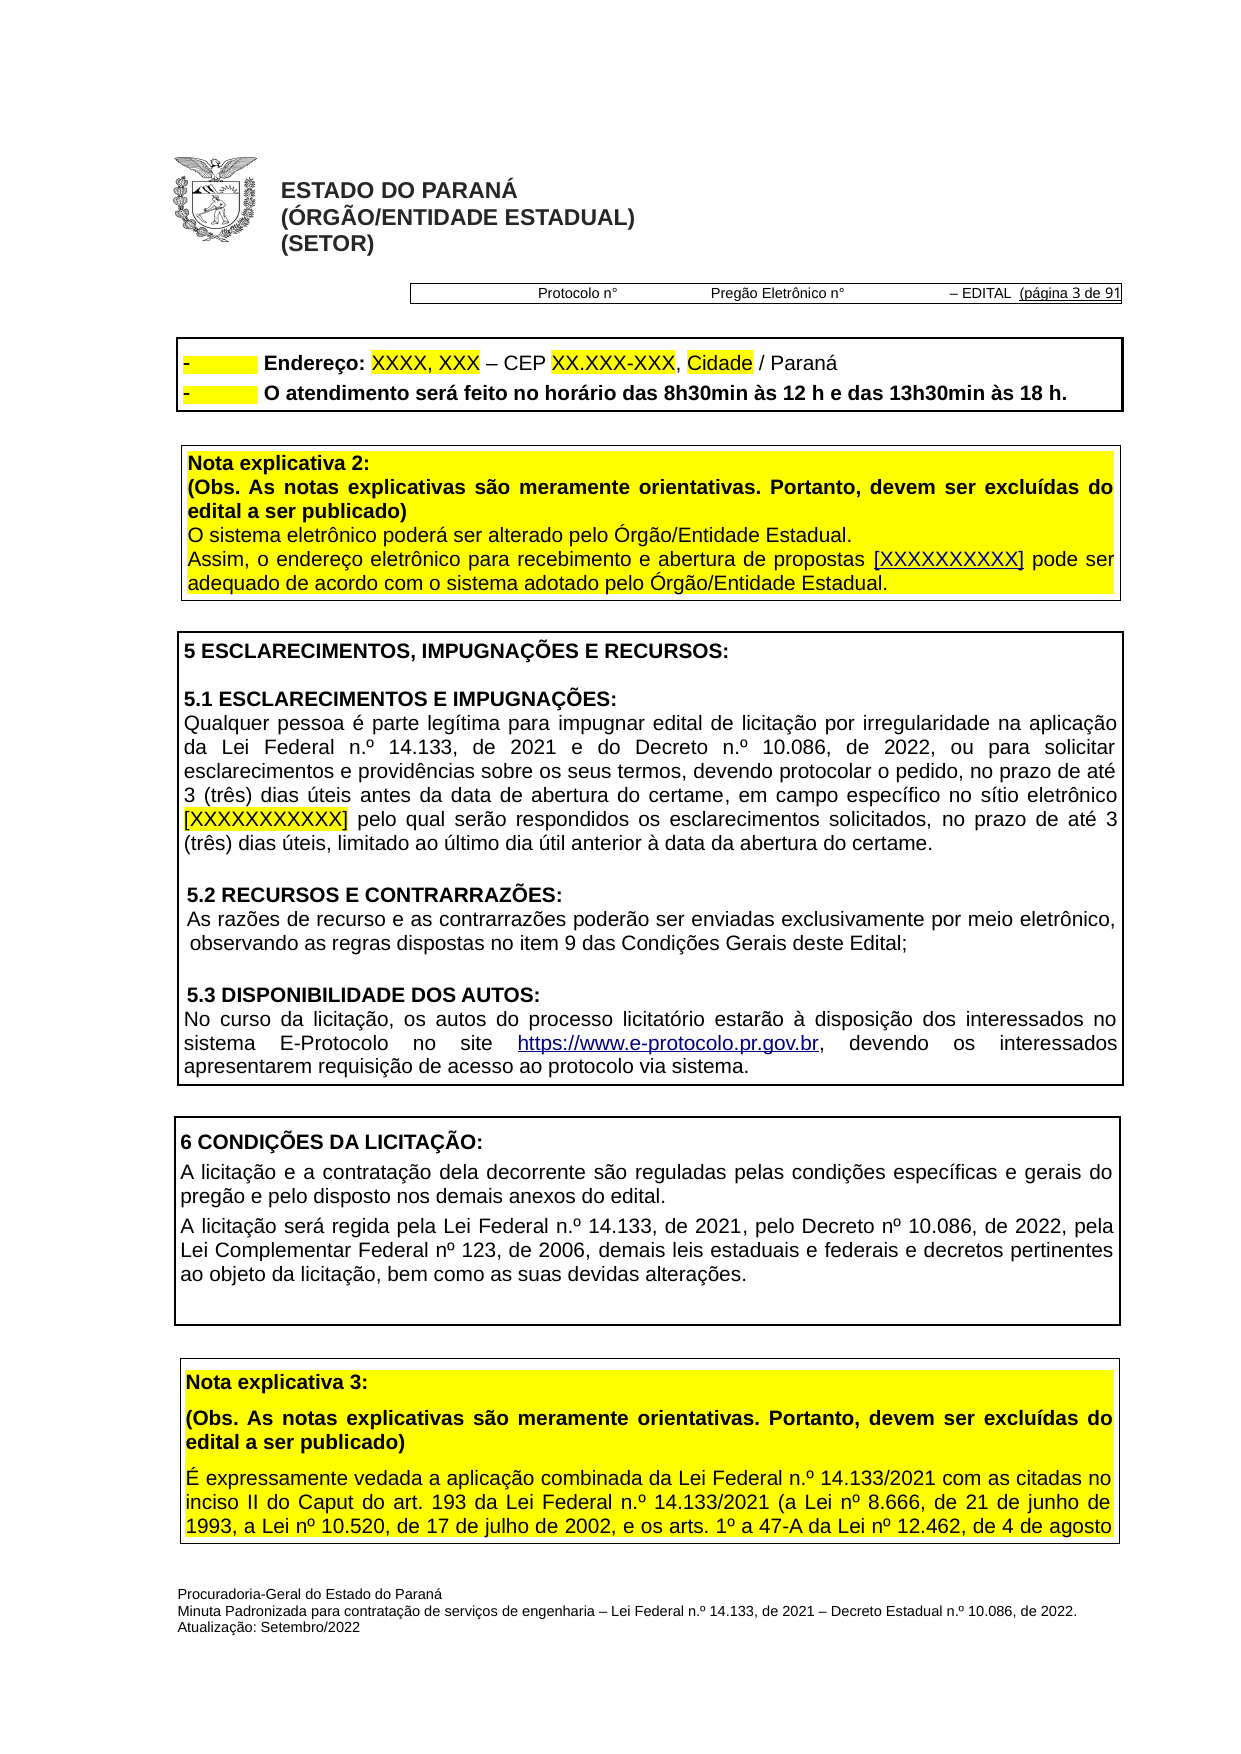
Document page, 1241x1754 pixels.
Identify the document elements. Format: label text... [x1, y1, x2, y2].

table_header Nota explicativa 2: (Obs. As notas explicativas são meramente orientativas. Portanto, devem ser excluídas do edital a ser publicado) O sistema eletrônico poderá ser alterado pelo Órgão/Entidade Estadual. Assim, o endereço eletrônico para recebimento e abertura de propostas [XXXXXXXXXX] pode ser adequado de acordo com o sistema adotado pelo Órgão/Entidade Estadual. [182, 446, 1120, 600]
table_header 6 CONDIÇÕES DA LICITAÇÃO: A licitação e a contratação dela decorrente são reguladas pelas condições específicas e gerais do pregão e pelo disposto nos demais anexos do edital. A licitação será regida pela Lei Federal n.º 14.133, de 2021, pelo Decreto nº 10.086, de 2022, pela Lei Complementar Federal nº 123, de 2006, demais leis estaduais e federais e decretos pertinentes ao objeto da licitação, bem como as suas devidas alterações. [176, 1118, 1119, 1323]
table_header Nota explicativa 3: (Obs. As notas explicativas são meramente orientativas. Portanto, devem ser excluídas do edital a ser publicado) É expressamente vedada a aplicação combinada da Lei Federal n.º 14.133/2021 com as citadas no inciso II do Caput do art. 193 da Lei Federal n.º 14.133/2021 (a Lei nº 8.666, de 21 de junho de 1993, a Lei nº 10.520, de 17 de julho de 2002, e os arts. 1º a 47-A da Lei nº 12.462, de 4 de agosto [181, 1359, 1119, 1543]
table_header 4 SISTEMA DO PREGÃO ELETRÔNICO: O pregão será realizado por meio do sistema eletrônico de licitações [XXXXXXXX]. O endereço eletrônico para recebimento e abertura de propostas é o [XXXXXXXXXX]. O edital está disponível na internet, nas páginas do Portal Nacional de Contratações Públicas https://pncp.gov.br/, www.comprasparana.pr.gov.br e www.licitacoes-e.com.br. Os trabalhos serão conduzidos pelo(a) pregoeiro(a) nome do(a) pregoeiro(a) e equipe de apoio, designadas pela Resolução/Portaria n.º XXXX/20XX, servidores(as) do(a) XXXX/XXXX. E-mail: XXXXXXX Telefones: (XX) XXXX-XXXX Endereço: XXXX, XXX – CEP XX.XXX-XXX, Cidade / Paraná O atendimento será feito no horário das 8h30min às 12 h e das 13h30min às 18 h. [178, 339, 1121, 410]
table_header 5 ESCLARECIMENTOS, IMPUGNAÇÕES E RECURSOS: 5.1 ESCLARECIMENTOS E IMPUGNAÇÕES: Qualquer pessoa é parte legítima para impugnar edital de licitação por irregularidade na aplicação da Lei Federal n.º 14.133, de 2021 e do Decreto n.º 10.086, de 2022, ou para solicitar esclarecimentos e providências sobre os seus termos, devendo protocolar o pedido, no prazo de até 3 (três) dias úteis antes da data de abertura do certame, em campo específico no sítio eletrônico [XXXXXXXXXXX] pelo qual serão respondidos os esclarecimentos solicitados, no prazo de até 3 (três) dias úteis, limitado ao último dia útil anterior à data da abertura do certame. 5.2 RECURSOS E CONTRARRAZÕES: As razões de recurso e as contrarrazões poderão ser enviadas exclusivamente por meio eletrônico, observando as regras dispostas no item 9 das Condições Gerais deste Edital; 5.3 DISPONIBILIDADE DOS AUTOS: No curso da licitação, os autos do processo licitatório estarão à disposição dos interessados no sistema E-Protocolo no site https://www.e-protocolo.pr.gov.br, devendo os interessados apresentarem requisição de acesso ao protocolo via sistema. [179, 633, 1122, 1084]
picture [172, 156, 259, 243]
